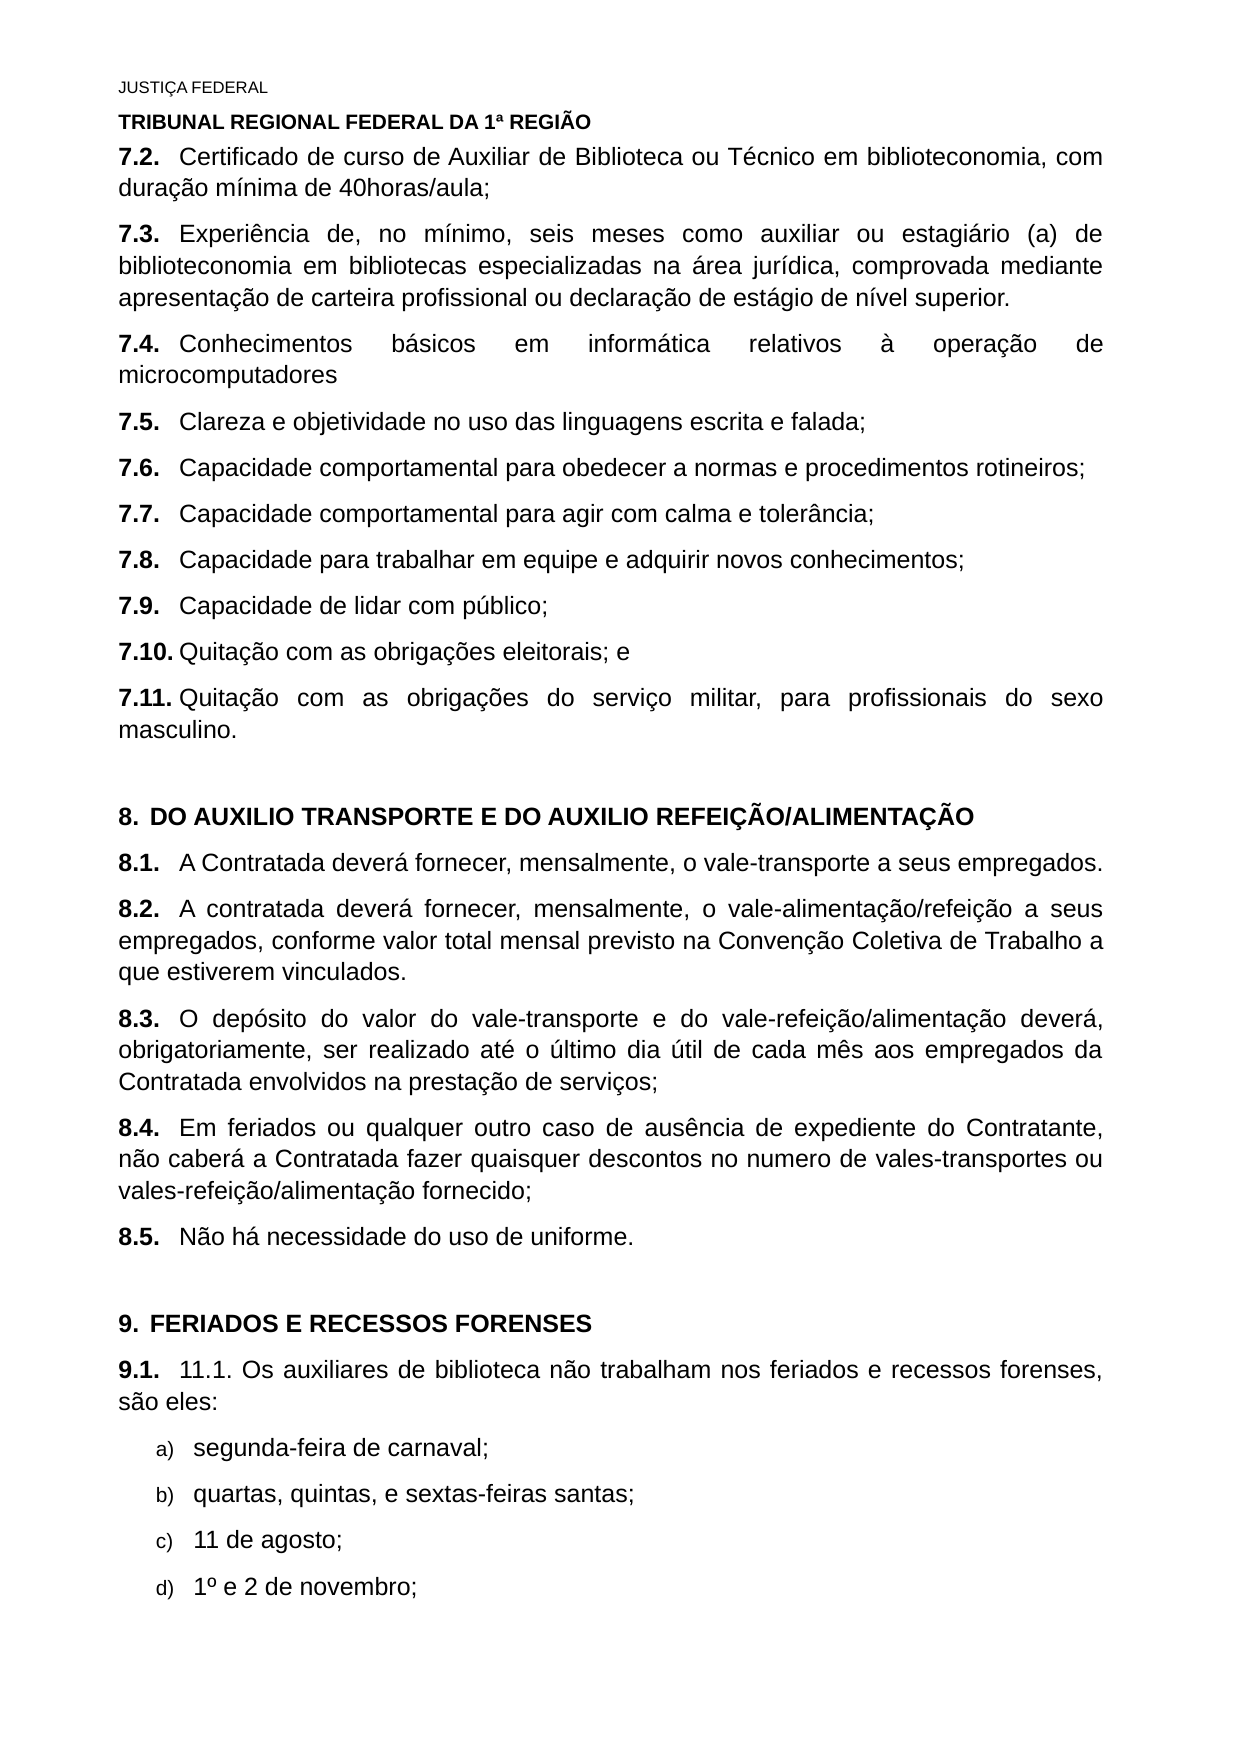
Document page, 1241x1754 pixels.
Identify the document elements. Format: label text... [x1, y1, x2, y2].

list 1º e 2 de novembro; [156, 1571, 1122, 1600]
list Em feriados ou qualquer outro caso de ausência de expediente do Contratante, não caberá a Contratada fazer quaisquer descontos no numero de vales-transportes ou vales-refeição/alimentação fornecido; [118, 1113, 1105, 1205]
list A Contratada deverá fornecer, mensalmente, o vale-transporte a seus empregados. [118, 848, 1105, 877]
list Quitação com as obrigações eleitorais; e [118, 637, 1105, 666]
list Capacidade para trabalhar em equipe e adquirir novos conhecimentos; [118, 545, 1105, 574]
list Quitação com as obrigações do serviço militar, para profissionais do sexo masculino. [118, 683, 1105, 744]
list A contratada deverá fornecer, mensalmente, o vale-alimentação/refeição a seus empregados, conforme valor total mensal previsto na Convenção Coletiva de Trabalho a que estiverem vinculados. [118, 894, 1105, 986]
list 11 de agosto; [156, 1525, 1122, 1554]
list 11.1. Os auxiliares de biblioteca não trabalham nos feriados e recessos forenses, são eles: [118, 1355, 1105, 1416]
list Capacidade comportamental para agir com calma e tolerância; [118, 499, 1105, 527]
subtitle FERIADOS E RECESSOS FORENSES [118, 1309, 1122, 1338]
subtitle DO AUXILIO TRANSPORTE E DO AUXILIO REFEIÇÃO/ALIMENTAÇÃO [118, 802, 1122, 831]
list Capacidade comportamental para obedecer a normas e procedimentos rotineiros; [118, 453, 1105, 481]
list Certificado de curso de Auxiliar de Biblioteca ou Técnico em biblioteconomia, com duração mínima de 40horas/aula; [118, 142, 1105, 202]
list Clareza e objetividade no uso das linguagens escrita e falada; [118, 406, 1105, 435]
list segunda-feira de carnaval; [156, 1433, 1122, 1462]
list Experiência de, no mínimo, seis meses como auxiliar ou estagiário (a) de biblioteconomia em bibliotecas especializadas na área jurídica, comprovada mediante apresentação de carteira profissional ou declaração de estágio de nível superior. [118, 219, 1105, 311]
list Capacidade de lidar com público; [118, 591, 1105, 620]
list Conhecimentos básicos em informática relativos à operação de microcomputadores [118, 329, 1105, 389]
list O depósito do valor do vale-transporte e do vale-refeição/alimentação deverá, obrigatoriamente, ser realizado até o último dia útil de cada mês aos empregados da Contratada envolvidos na prestação de serviços; [118, 1003, 1105, 1095]
list Não há necessidade do uso de uniforme. [118, 1222, 1105, 1251]
list quartas, quintas, e sextas-feiras santas; [156, 1479, 1122, 1508]
